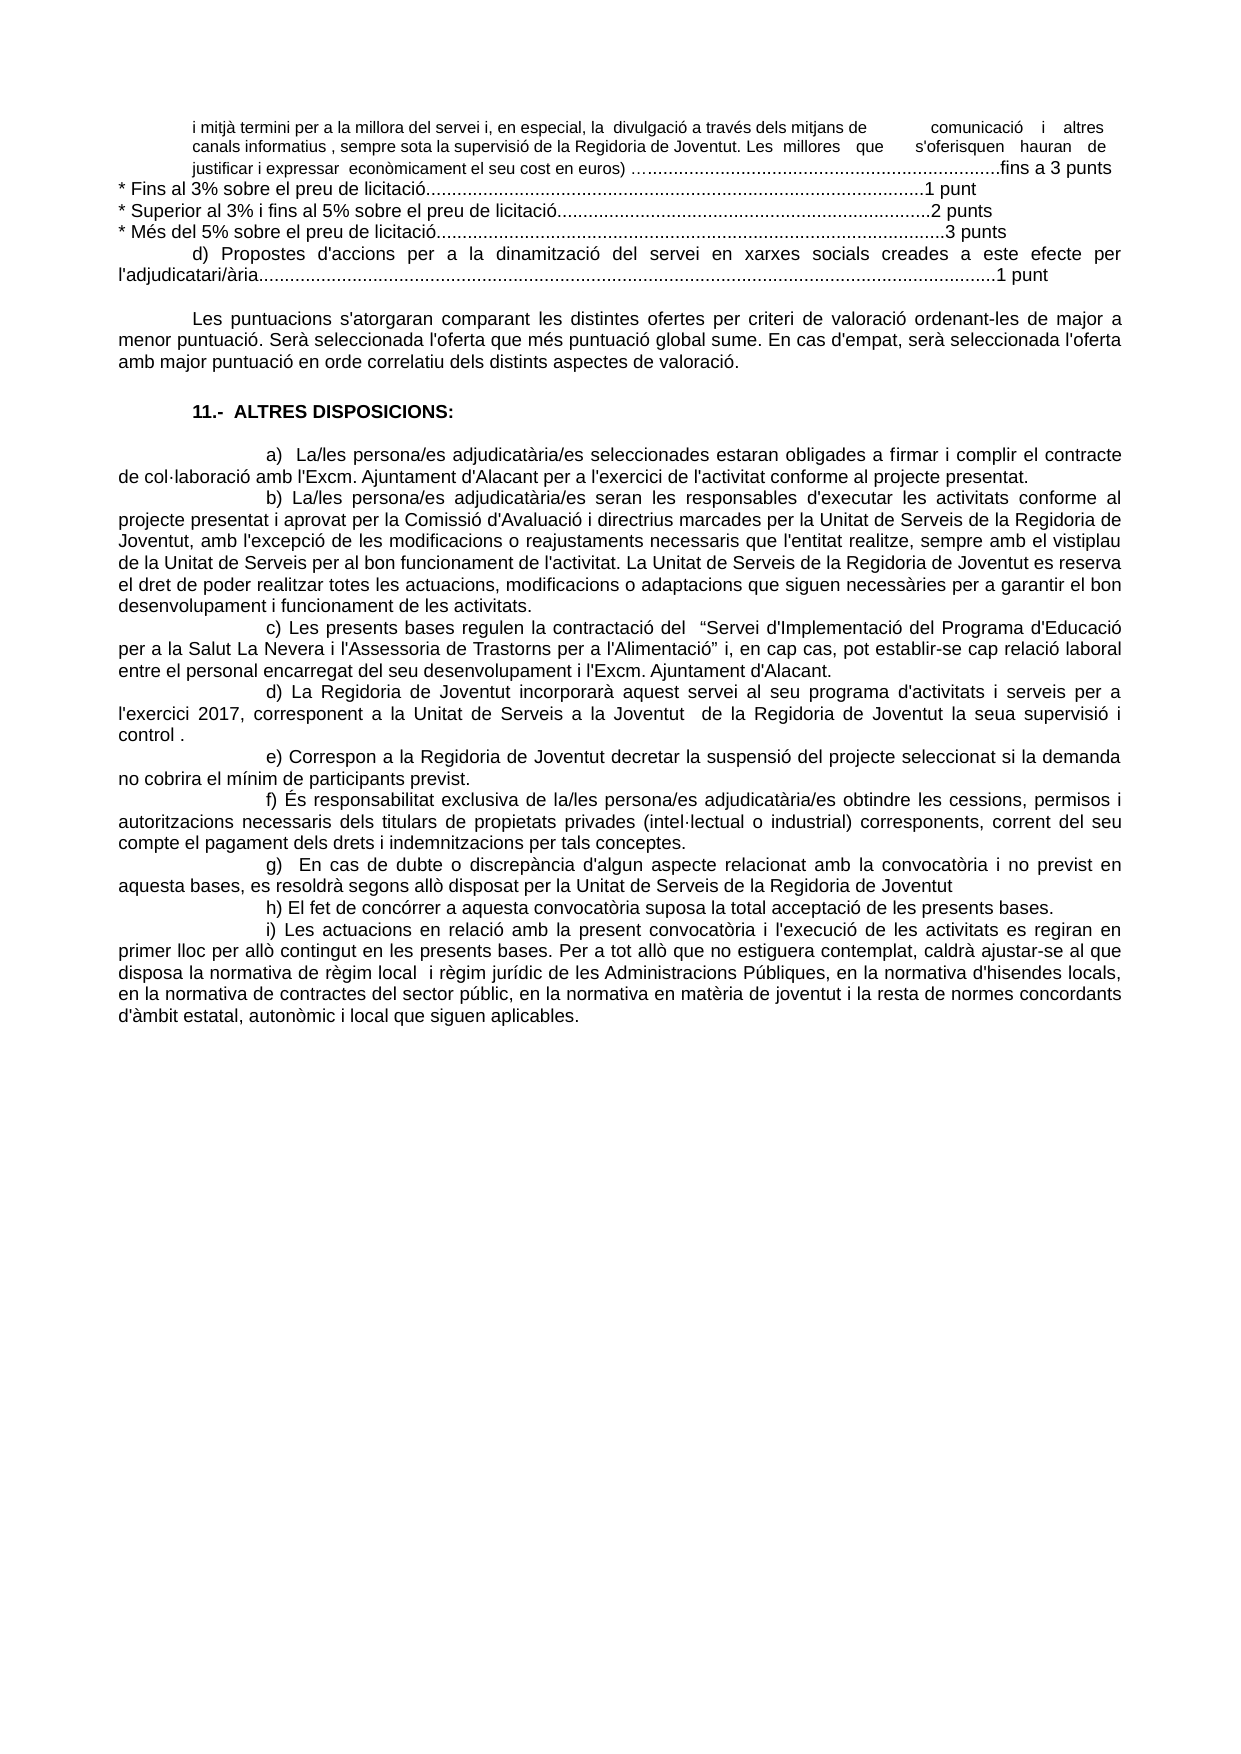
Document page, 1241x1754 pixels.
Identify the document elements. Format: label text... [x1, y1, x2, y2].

list * Fins al 3% sobre el preu de licitació................................................................................................1 punt [118, 178, 1122, 199]
text b) La/les persona/es adjudicatària/es seran les responsables d'executar les activitats conforme al projecte presentat i aprovat per la Comissió d'Avaluació i directrius marcades per la Unitat de Serveis de la Regidoria de Joventut, amb l'excepció de les modificacions o reajustaments necessaris que l'entitat realitze, sempre amb el vistiplau de la Unitat de Serveis per al bon funcionament de l'activitat. La Unitat de Serveis de la Regidoria de Joventut es reserva el dret de poder realitzar totes les actuacions, modificacions o adaptacions que siguen necessàries per a garantir el bon desenvolupament i funcionament de les activitats. [118, 487, 1122, 616]
text a) La/les persona/es adjudicatària/es seleccionades estaran obligades a firmar i complir el contracte de col·laboració amb l'Excm. Ajuntament d'Alacant per a l'exercici de l'activitat conforme al projecte presentat. [118, 444, 1122, 487]
text h) El fet de concórrer a aquesta convocatòria suposa la total acceptació de les presents bases. [118, 897, 1122, 918]
text d) Propostes d'accions per a la dinamització del servei en xarxes socials creades a este efecte per l'adjudicatari/ària..............................................................................................................................................1 punt [118, 243, 1122, 286]
list * Més del 5% sobre el preu de licitació..................................................................................................3 punts [118, 221, 1122, 243]
text c) Les presents bases regulen la contractació del “Servei d'Implementació del Programa d'Educació per a la Salut La Nevera i l'Assessoria de Trastorns per a l'Alimentació” i, en cap cas, pot establir-se cap relació laboral entre el personal encarregat del seu desenvolupament i l'Excm. Ajuntament d'Alacant. [118, 616, 1122, 681]
text d) La Regidoria de Joventut incorporarà aquest servei al seu programa d'activitats i serveis per a l'exercici 2017, corresponent a la Unitat de Serveis a la Joventut de la Regidoria de Joventut la seua supervisió i control . [118, 681, 1122, 746]
text i) Les actuacions en relació amb la present convocatòria i l'execució de les activitats es regiran en primer lloc per allò contingut en les presents bases. Per a tot allò que no estiguera contemplat, caldrà ajustar-se al que disposa la normativa de règim local i règim jurídic de les Administracions Públiques, en la normativa d'hisendes locals, en la normativa de contractes del sector públic, en la normativa en matèria de joventut i la resta de normes concordants d'àmbit estatal, autonòmic i local que siguen aplicables. [118, 918, 1122, 1026]
list * Superior al 3% i fins al 5% sobre el preu de licitació........................................................................2 punts [118, 199, 1122, 221]
text f) És responsabilitat exclusiva de la/les persona/es adjudicatària/es obtindre les cessions, permisos i autoritzacions necessaris dels titulars de propietats privades (intel·lectual o industrial) corresponents, corrent del seu compte el pagament dels drets i indemnitzacions per tals conceptes. [118, 789, 1122, 854]
text g) En cas de dubte o discrepància d'algun aspecte relacionat amb la convocatòria i no previst en aquesta bases, es resoldrà segons allò disposat per la Unitat de Serveis de la Regidoria de Joventut [118, 854, 1122, 897]
text 11.- ALTRES DISPOSICIONS: [118, 401, 1122, 422]
text e) Correspon a la Regidoria de Joventut decretar la suspensió del projecte seleccionat si la demanda no cobrira el mínim de participants previst. [118, 746, 1122, 789]
text Les puntuacions s'atorgaran comparant les distintes ofertes per criteri de valoració ordenant-les de major a menor puntuació. Serà seleccionada l'oferta que més puntuació global sume. En cas d'empat, serà seleccionada l'oferta amb major puntuació en orde correlatiu dels distints aspectes de valoració. [118, 307, 1122, 372]
text i mitjà termini per a la millora del servei i, en especial, la divulgació a través dels mitjans de comunicació i altres canals informatius , sempre sota la supervisió de la Regidoria de Joventut. Les millores que s'oferisquen hauran de justificar i expressar econòmicament el seu cost en euros) …....................................................................fins a 3 punts [118, 118, 1122, 178]
